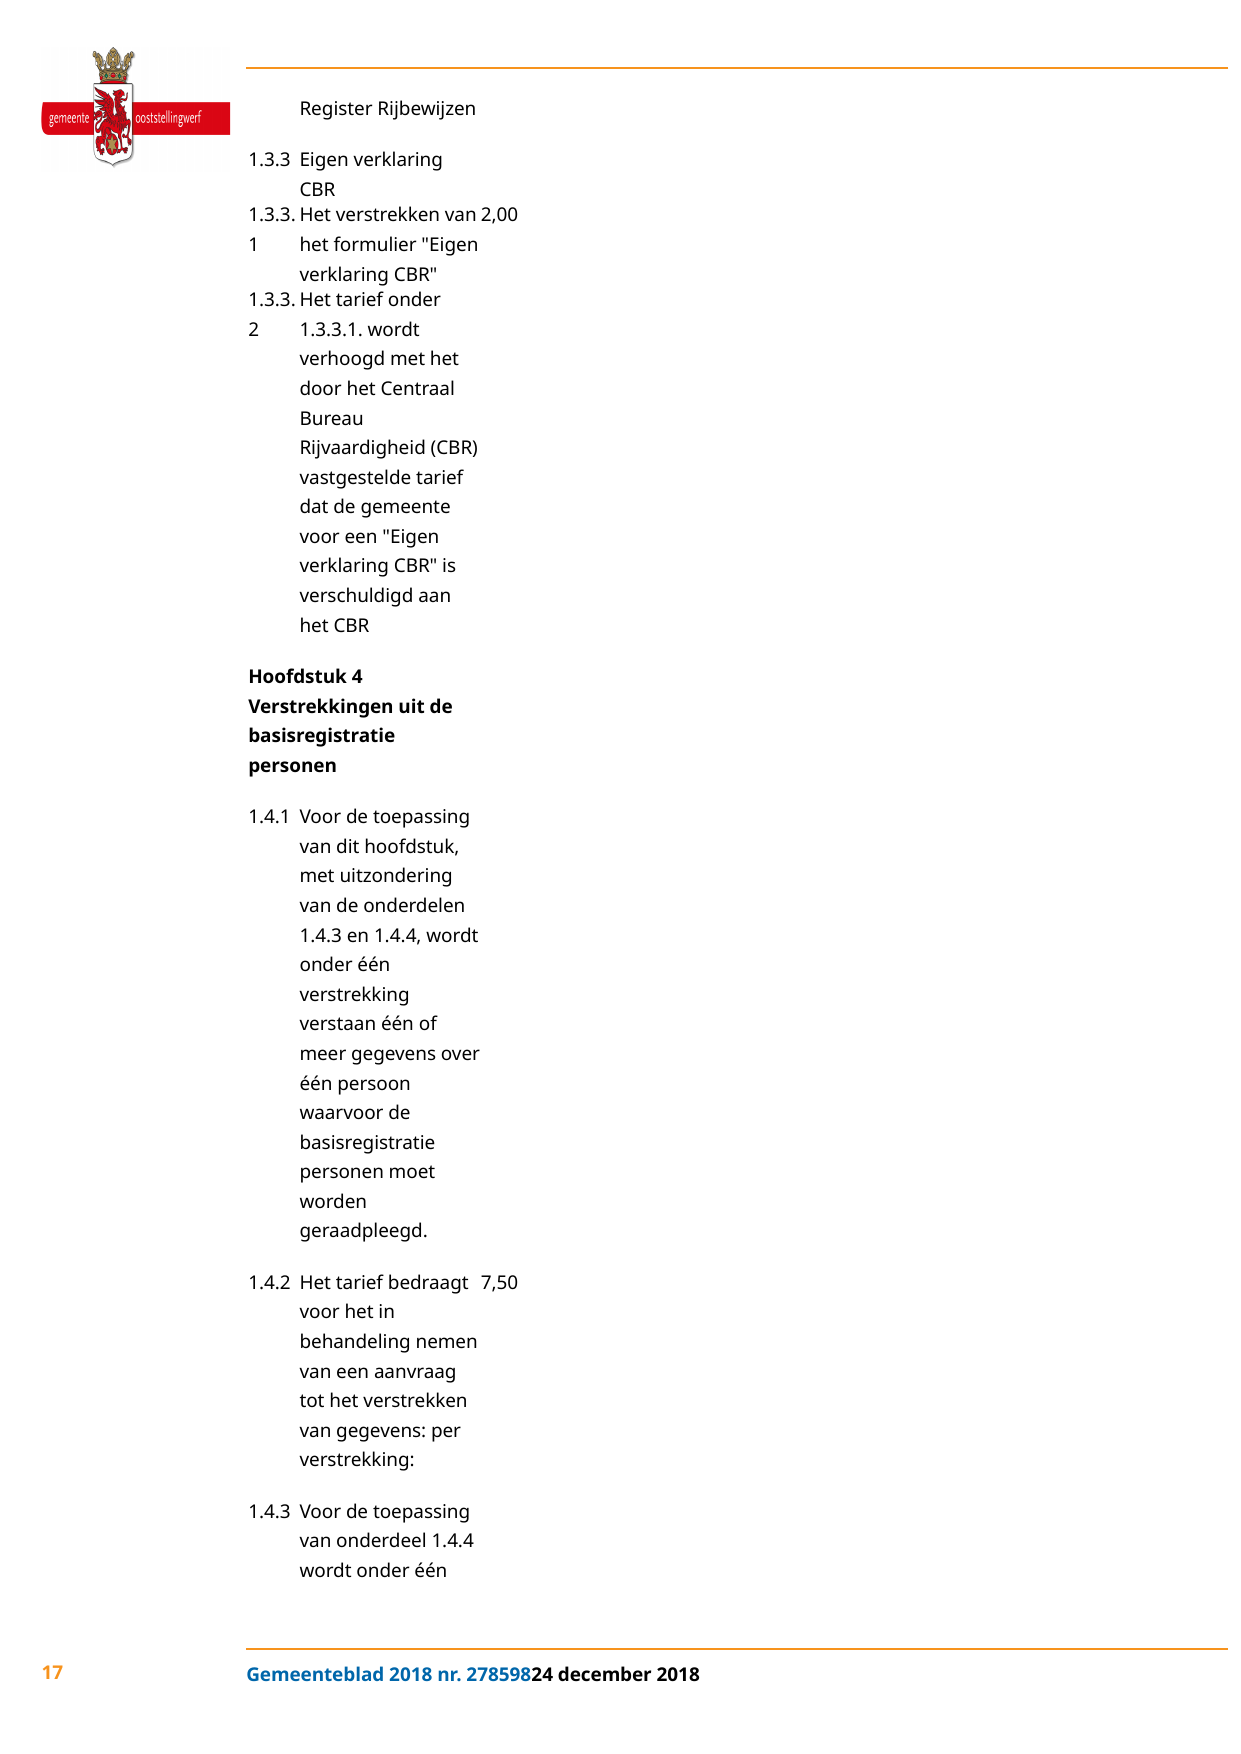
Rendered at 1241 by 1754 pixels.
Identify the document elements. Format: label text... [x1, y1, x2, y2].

table_cell [481, 1498, 534, 1583]
table_cell [299, 1244, 481, 1269]
table_cell 1.4.3 [248, 1498, 299, 1583]
table_cell 7,50 [481, 1269, 534, 1472]
table_cell [481, 121, 534, 146]
table_cell [534, 146, 586, 202]
table_cell Het tarief onder 1.3.3.1. wordt verhoogd met het door het Centraal Bureau Rijvaardigheid (CBR) vastgestelde tarief dat de gemeente voor een "Eigen verklaring CBR" is verschuldigd aan het CBR [299, 286, 481, 638]
table_cell [481, 778, 534, 803]
table_cell [248, 778, 299, 803]
table_cell [534, 286, 586, 638]
table_cell [534, 1473, 586, 1498]
table_cell [299, 778, 481, 803]
table_cell [534, 804, 586, 1243]
table_cell [248, 95, 299, 121]
table_cell [299, 638, 481, 663]
table_cell [299, 121, 481, 146]
table_cell [481, 146, 534, 202]
table_cell [481, 638, 534, 663]
table_cell [248, 1244, 299, 1269]
table_cell 1.4.1 [248, 804, 299, 1243]
table_cell [481, 1244, 534, 1269]
table_cell 2,00 [481, 202, 534, 286]
table_cell [534, 663, 586, 778]
table_cell [248, 121, 299, 146]
table_cell Eigen verklaring CBR [299, 146, 481, 202]
table_cell 1.3.3.1 [248, 202, 299, 286]
table_cell [248, 1473, 299, 1498]
table_cell [534, 778, 586, 803]
table_cell [481, 286, 534, 638]
table_cell [534, 1244, 586, 1269]
table_cell [534, 638, 586, 663]
table_cell Het tarief bedraagt voor het in behandeling nemen van een aanvraag tot het verstrekken van gegevens: per verstrekking: [299, 1269, 481, 1472]
table_cell 1.4.2 [248, 1269, 299, 1472]
table_cell Register Rijbewijzen [299, 95, 481, 121]
table_cell [534, 1269, 586, 1472]
table_cell Het verstrekken van het formulier "Eigen verklaring CBR" [299, 202, 481, 286]
table_cell [534, 95, 586, 121]
table_cell Hoofdstuk 4 Verstrekkingen uit de basisregistratie personen [248, 663, 481, 778]
picture [41, 47, 231, 172]
table_cell [299, 1473, 481, 1498]
table_cell Voor de toepassing van dit hoofdstuk, met uitzondering van de onderdelen 1.4.3 en 1.4.4, wordt onder één verstrekking verstaan één of meer gegevens over één persoon waarvoor de basisregistratie personen moet worden geraadpleegd. [299, 804, 481, 1243]
table_cell [481, 663, 534, 778]
table_cell 1.3.3 [248, 146, 299, 202]
table_cell [534, 1498, 586, 1583]
table_cell 1.3.3.2 [248, 286, 299, 638]
table_cell [534, 121, 586, 146]
table_cell [481, 804, 534, 1243]
table_cell Voor de toepassing van onderdeel 1.4.4 wordt onder één [299, 1498, 481, 1583]
table_cell [481, 95, 534, 121]
table_cell [534, 202, 586, 286]
table_cell [248, 638, 299, 663]
table_cell [481, 1473, 534, 1498]
